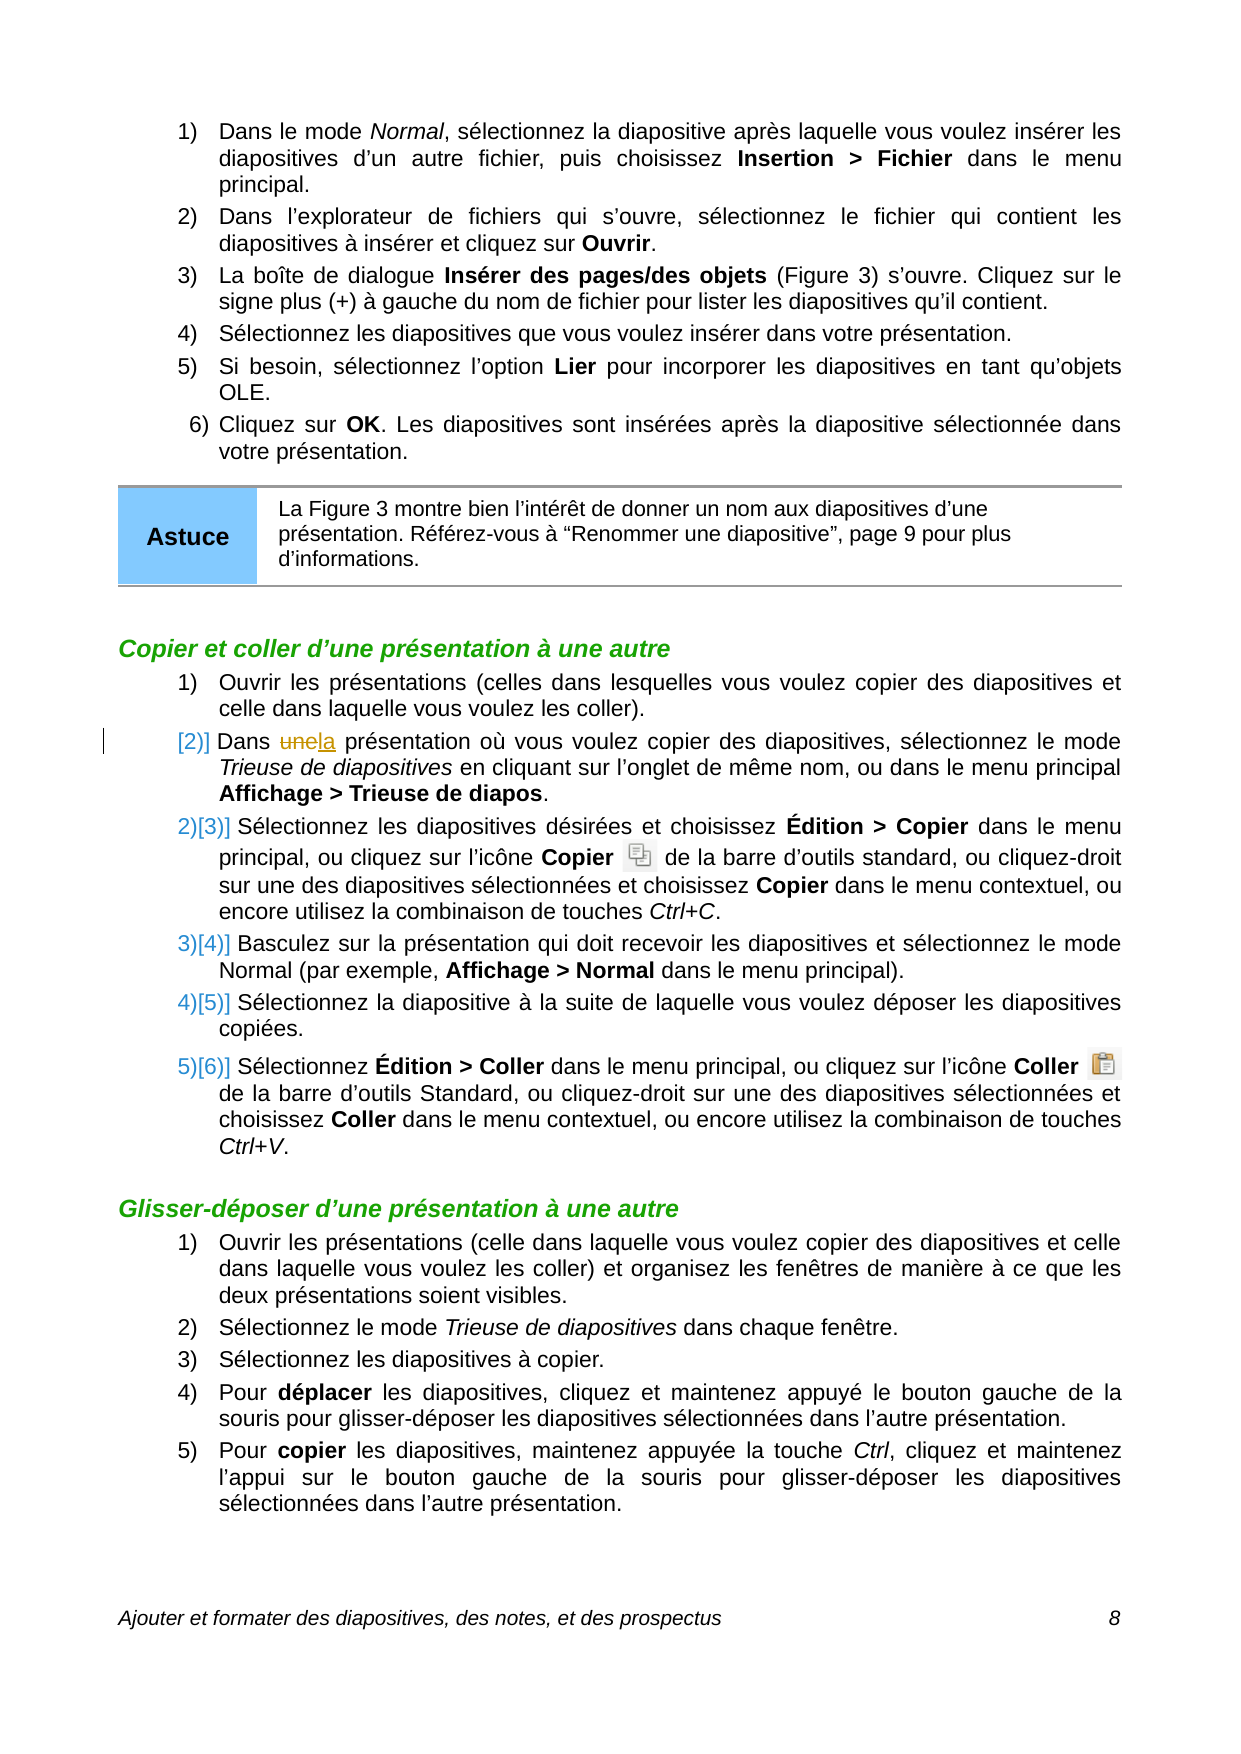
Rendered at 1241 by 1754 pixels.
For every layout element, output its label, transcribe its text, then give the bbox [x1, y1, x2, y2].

list Dans la présentation où vous voulez copier des diapositives, sélectionnez le mode Trieuse de diapositives en cliquant sur l’onglet de même nom, ou dans le menu principal Affichage > Trieuse de diapos. [177, 728, 1122, 807]
list Sélectionnez les diapositives que vous voulez insérer dans votre présentation. [177, 320, 1122, 347]
list Sélectionnez Édition > Coller dans le menu principal, ou cliquez sur l’icône Coller de la barre d’outils Standard, ou cliquez-droit sur une des diapositives sélectionnées et choisissez Coller dans le menu contextuel, ou encore utilisez la combinaison de touches Ctrl+V. [177, 1047, 1122, 1159]
list Pour déplacer les diapositives, cliquez et maintenez appuyé le bouton gauche de la souris pour glisser-déposer les diapositives sélectionnées dans l’autre présentation. [177, 1379, 1122, 1431]
list Sélectionnez le mode Trieuse de diapositives dans chaque fenêtre. [177, 1314, 1122, 1340]
list Dans le mode Normal, sélectionnez la diapositive après laquelle vous voulez insérer les diapositives d’un autre fichier, puis choisissez Insertion > Fichier dans le menu principal. [177, 118, 1122, 197]
list La boîte de dialogue Insérer des pages/des objets (Figure 3) s’ouvre. Cliquez sur le signe plus (+) à gauche du nom de fichier pour lister les diapositives qu’il contient. [177, 262, 1122, 314]
list Pour copier les diapositives, maintenez appuyée la touche Ctrl, cliquez et maintenez l’appui sur le bouton gauche de la souris pour glisser-déposer les diapositives sélectionnées dans l’autre présentation. [177, 1437, 1122, 1516]
list Dans l’explorateur de fichiers qui s’ouvre, sélectionnez le fichier qui contient les diapositives à insérer et cliquez sur Ouvrir. [177, 203, 1122, 256]
list Cliquez sur OK. Les diapositives sont insérées après la diapositive sélectionnée dans votre présentation. [189, 411, 1122, 464]
picture [1087, 1047, 1123, 1080]
list Basculez sur la présentation qui doit recevoir les diapositives et sélectionnez le mode Normal (par exemple, Affichage > Normal dans le menu principal). [177, 930, 1122, 983]
list Sélectionnez les diapositives désirées et choisissez Édition > Copier dans le menu principal, ou cliquez sur l’icône Copier de la barre d’outils standard, ou cliquez-droit sur une des diapositives sélectionnées et choisissez Copier dans le menu contextuel, ou encore utilisez la combinaison de touches Ctrl+C. [177, 813, 1122, 924]
list Ouvrir les présentations (celle dans laquelle vous voulez copier des diapositives et celle dans laquelle vous voulez les coller) et organisez les fenêtres de manière à ce que les deux présentations soient visibles. [177, 1229, 1122, 1308]
table_header Astuce [118, 488, 257, 584]
list Sélectionnez la diapositive à la suite de laquelle vous voulez déposer les diapositives copiées. [177, 989, 1122, 1042]
table_header La Figure 3 montre bien l’intérêt de donner un nom aux diapositives d’une présentation. Référez-vous à “Renommer une diapositive”, page 9 pour plus d’informations. [258, 488, 1122, 584]
picture [622, 839, 658, 872]
list Ouvrir les présentations (celles dans lesquelles vous voulez copier des diapositives et celle dans laquelle vous voulez les coller). [177, 669, 1122, 722]
subtitle Copier et coller d’une présentation à une autre [118, 634, 1122, 663]
list Sélectionnez les diapositives à copier. [177, 1346, 1122, 1373]
list Si besoin, sélectionnez l’option Lier pour incorporer les diapositives en tant qu’objets OLE. [177, 353, 1122, 405]
subtitle Glisser-déposer d’une présentation à une autre [118, 1194, 1122, 1223]
